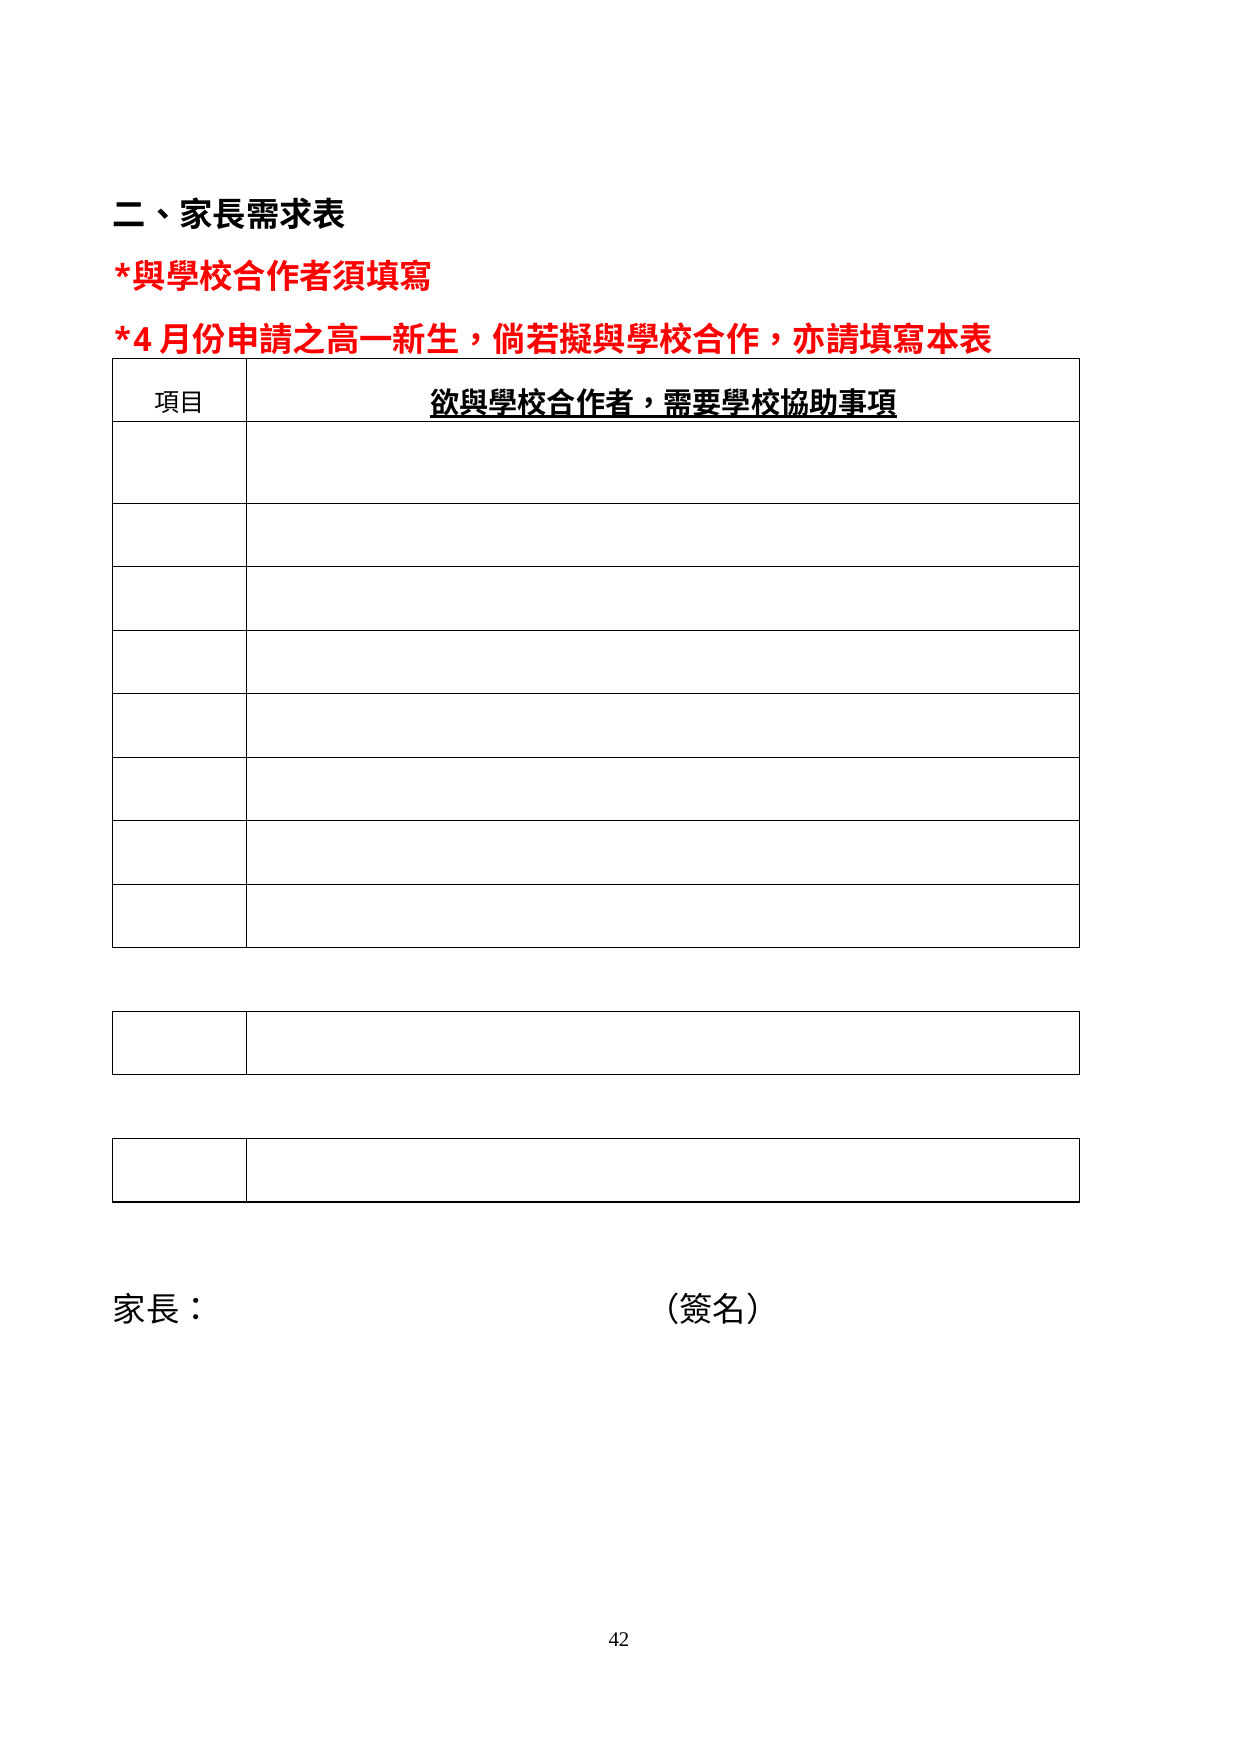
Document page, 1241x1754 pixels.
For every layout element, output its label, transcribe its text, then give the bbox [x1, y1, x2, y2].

table_cell [113, 694, 246, 757]
table_header [113, 1012, 246, 1074]
table_cell [247, 631, 1079, 693]
text *與學校合作者須填寫 [112, 233, 1125, 295]
table_cell [247, 758, 1079, 820]
text 家長： （簽名） [112, 1265, 1125, 1327]
table_cell [113, 821, 246, 884]
table_header 欲與學校合作者，需要學校協助事項 [247, 359, 1079, 421]
table_cell [247, 422, 1079, 502]
table_cell [113, 567, 246, 629]
table_header [113, 1139, 246, 1201]
table_cell [113, 885, 246, 947]
table_cell [113, 631, 246, 693]
table_cell [247, 567, 1079, 629]
table_header [247, 1139, 1079, 1201]
table_cell [247, 694, 1079, 757]
table_cell [113, 504, 246, 566]
text 二、家長需求表 [112, 170, 1125, 233]
table_cell [247, 885, 1079, 947]
table_header [247, 1012, 1079, 1074]
table_header 項目 [113, 359, 246, 421]
table_cell [113, 758, 246, 820]
table_cell [247, 821, 1079, 884]
text *4月份申請之高一新生，倘若擬與學校合作，亦請填寫本表 [112, 295, 1125, 358]
table_cell [247, 504, 1079, 566]
table_cell [113, 422, 246, 502]
